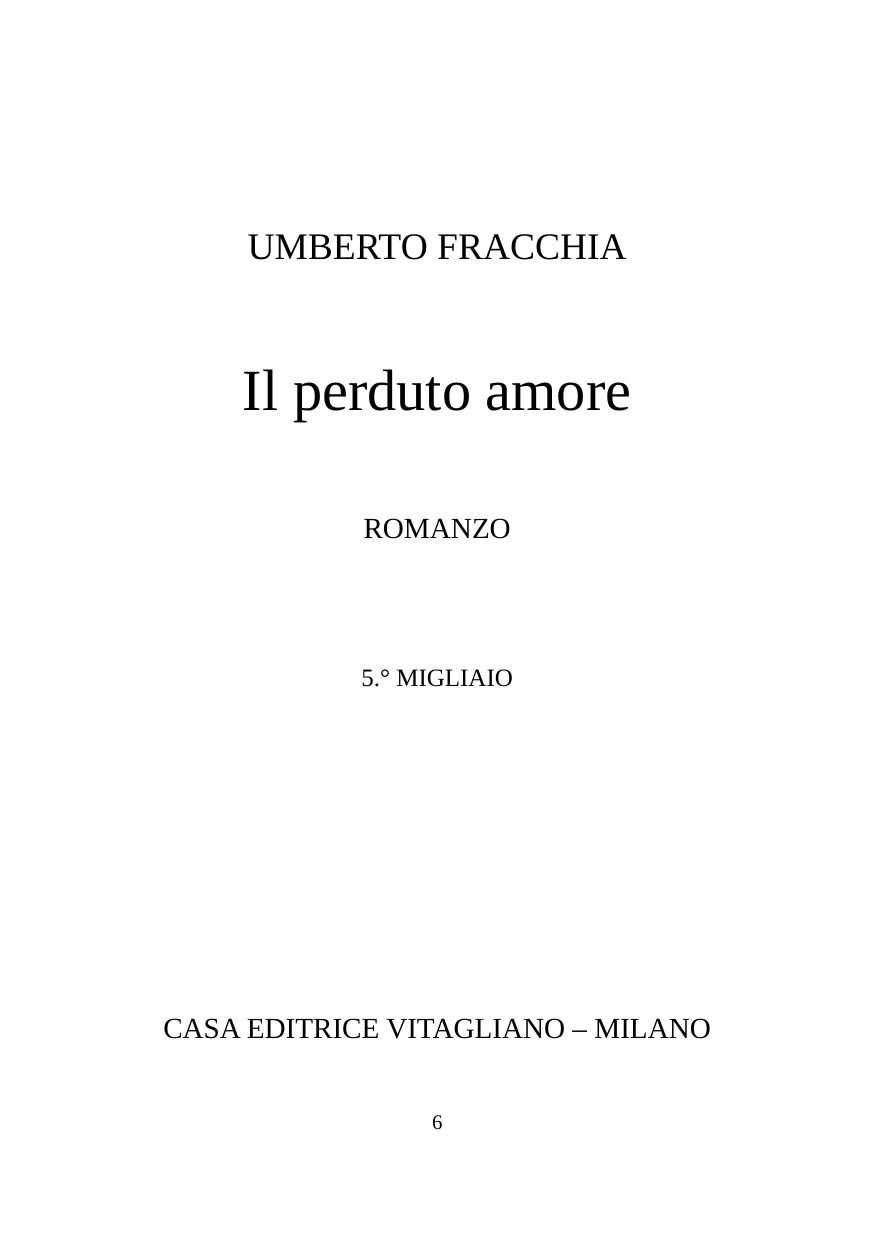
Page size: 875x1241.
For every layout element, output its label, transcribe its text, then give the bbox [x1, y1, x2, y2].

text CASA EDITRICE VITAGLIANO – MILANO [106, 1011, 768, 1044]
text UMBERTO FRACCHIA [106, 224, 768, 267]
text Il perduto amore [106, 356, 768, 423]
text 5.° MIGLIAIO [106, 663, 768, 692]
text ROMANZO [106, 512, 768, 545]
